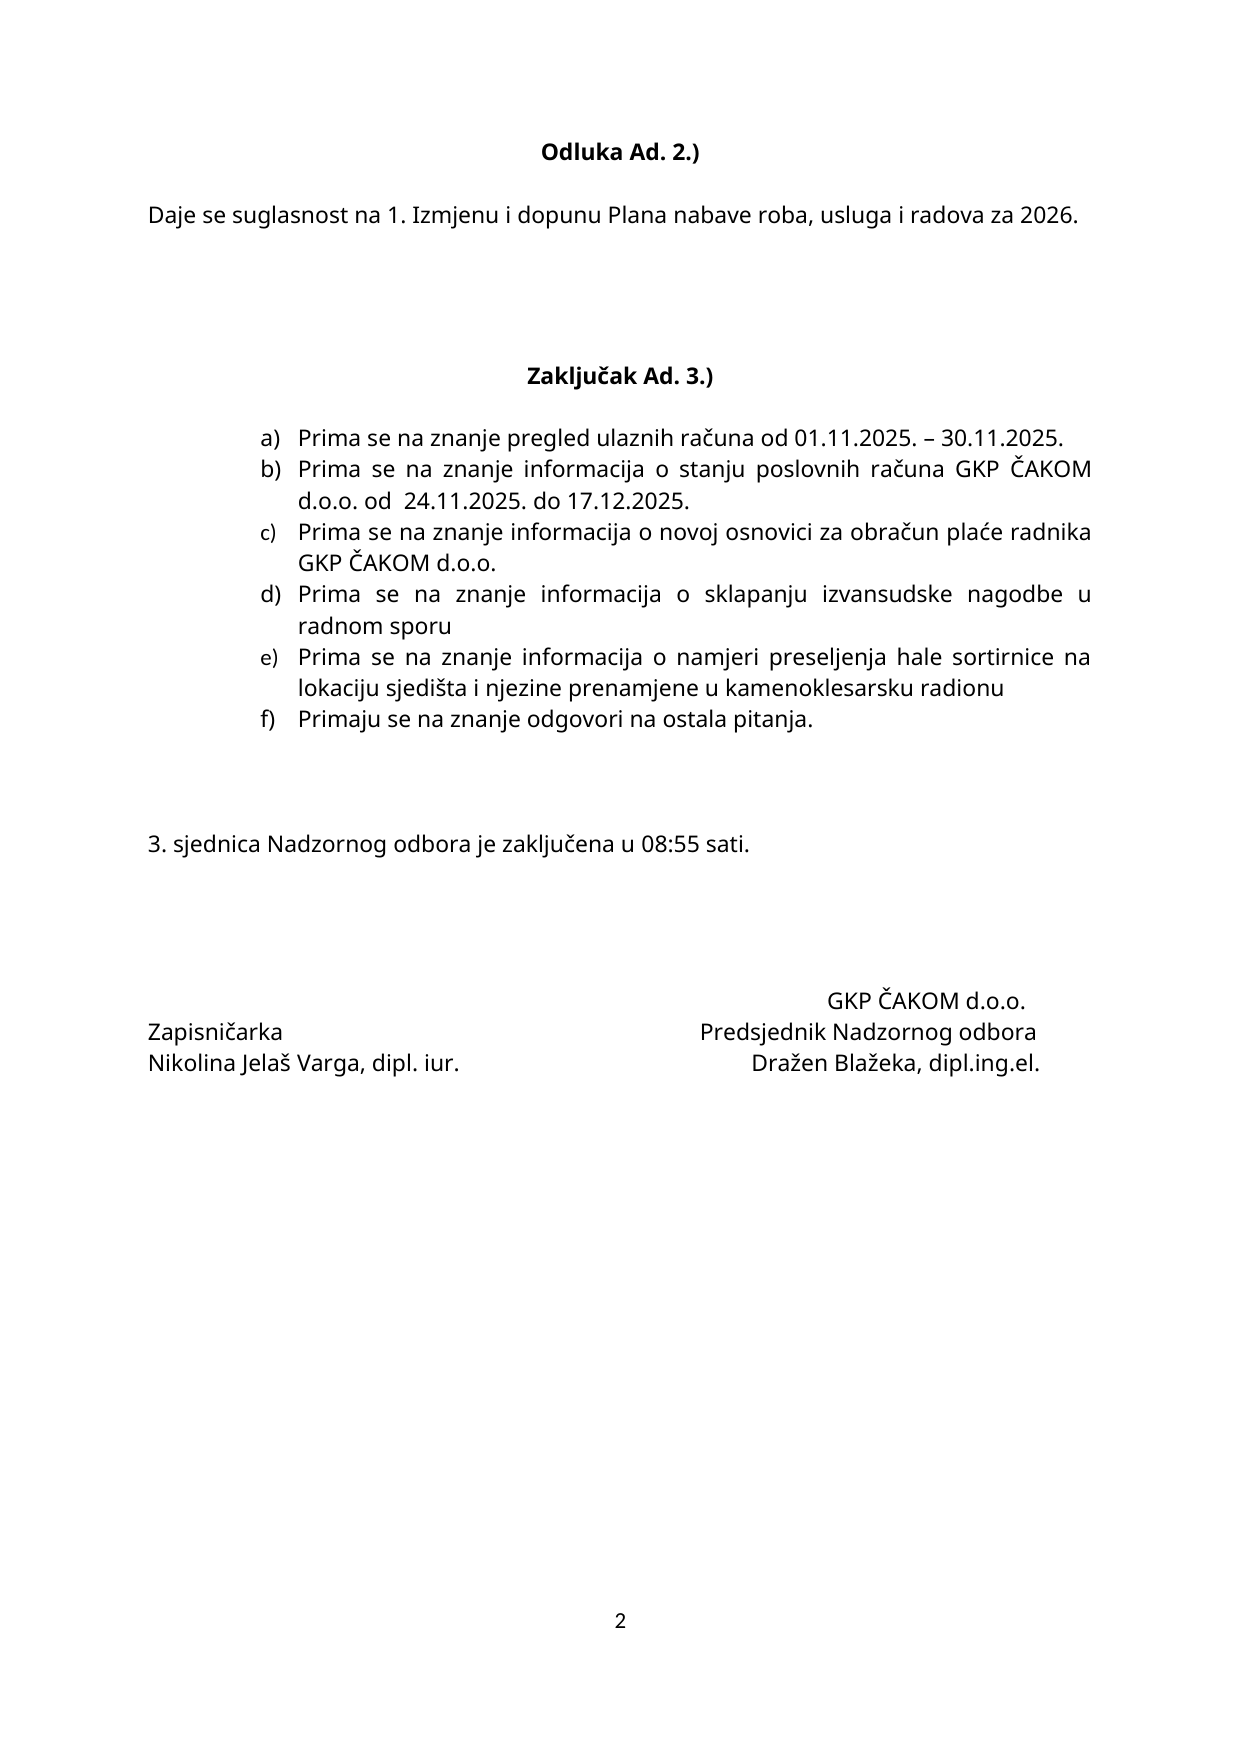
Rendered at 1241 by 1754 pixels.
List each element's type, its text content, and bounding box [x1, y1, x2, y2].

list Prima se na znanje informacija o sklapanju izvansudske nagodbe u radnom sporu [260, 578, 1093, 641]
text Odluka Ad. 2.) [148, 136, 1093, 167]
list Prima se na znanje informacija o novoj osnovici za obračun plaće radnika GKP ČAKOM d.o.o. [260, 516, 1093, 578]
text Nikolina Jelaš Varga, dipl. iur. Dražen Blažeka, dipl.ing.el. [148, 1047, 1093, 1078]
list Primaju se na znanje odgovori na ostala pitanja. [260, 703, 1093, 735]
text Zaključak Ad. 3.) [148, 360, 1093, 391]
text Daje se suglasnost na 1. Izmjenu i dopunu Plana nabave roba, usluga i radova za 2026. [148, 199, 1093, 230]
text Zapisničarka Predsjednik Nadzornog odbora [148, 1016, 1093, 1047]
list Prima se na znanje pregled ulaznih računa od 01.11.2025. – 30.11.2025. [260, 422, 1093, 453]
list Prima se na znanje informacija o stanju poslovnih računa GKP ČAKOM d.o.o. od 24.11.2025. do 17.12.2025. [260, 453, 1093, 516]
list Prima se na znanje informacija o namjeri preseljenja hale sortirnice na lokaciju sjedišta i njezine prenamjene u kamenoklesarsku radionu [260, 641, 1093, 703]
text 3. sjednica Nadzornog odbora je zaključena u 08:55 sati. [148, 828, 1093, 860]
text GKP ČAKOM d.o.o. [148, 985, 1093, 1016]
